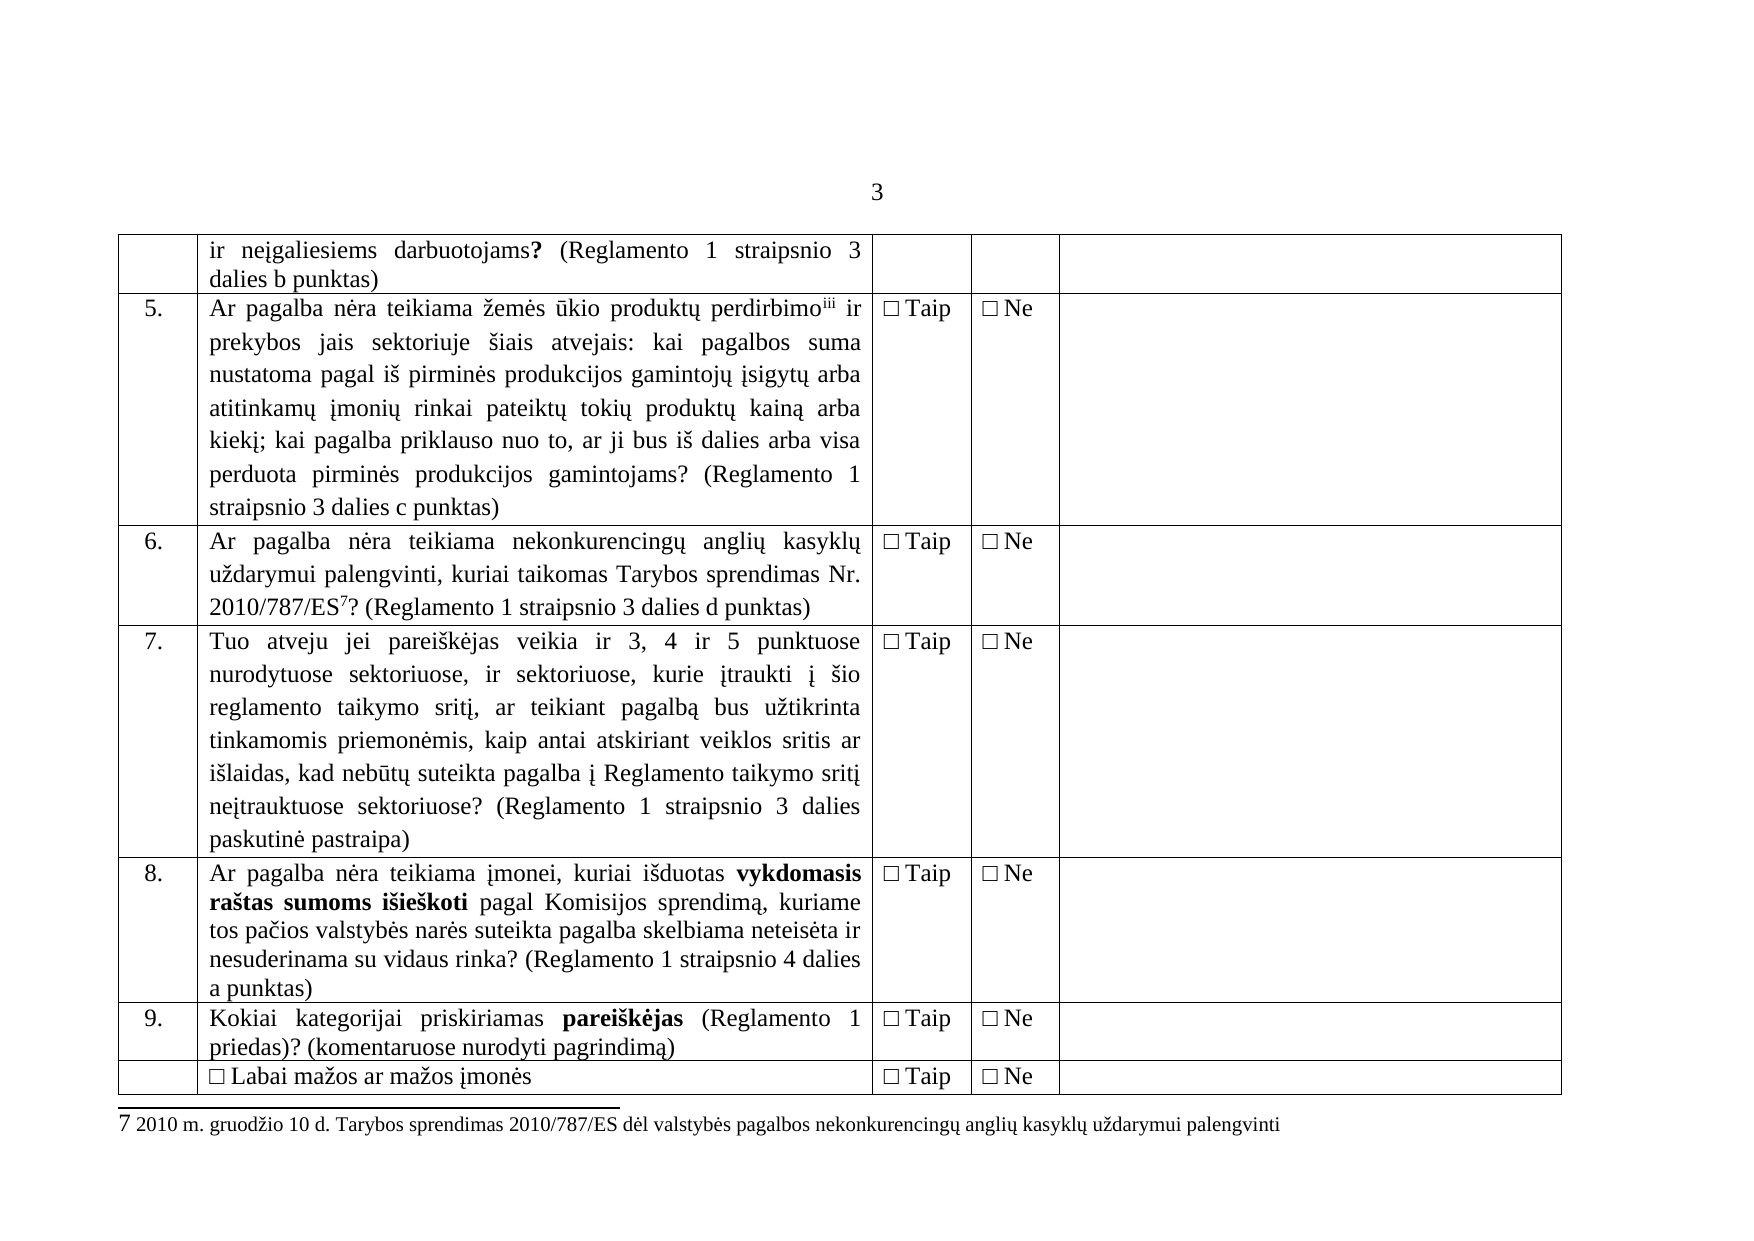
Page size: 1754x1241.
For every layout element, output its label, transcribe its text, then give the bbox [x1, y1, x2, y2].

table_cell [119, 235, 197, 292]
table_cell [1060, 235, 1561, 292]
table_cell [119, 1061, 197, 1094]
table_cell [1060, 526, 1561, 625]
table_cell [1060, 1003, 1561, 1060]
table_cell Kokiai kategorijai priskiriamas pareiškėjas (Reglamento 1 priedas)? (komentaruose nurodyti pagrindimą) [198, 1003, 872, 1060]
table_cell □ Taip [873, 626, 971, 857]
table_cell □ Ne [972, 626, 1059, 857]
table_cell □ Ne [972, 294, 1059, 525]
table_cell 7. [119, 626, 197, 857]
table_cell 5. [119, 294, 197, 525]
table_cell Ar pagalba nėra teikiama žemės ūkio produktų perdirbimo ir prekybos jais sektoriuje šiais atvejais: kai pagalbos suma nustatoma pagal iš pirminės produkcijos gamintojų įsigytų arba atitinkamų įmonių rinkai pateiktų tokių produktų kainą arba kiekį; kai pagalba priklauso nuo to, ar ji bus iš dalies arba visa perduota pirminės produkcijos gamintojams? (Reglamento 1 straipsnio 3 dalies c punktas) [198, 294, 872, 525]
table_cell [1060, 1061, 1561, 1094]
table_cell □ Labai mažos ar mažos įmonės [198, 1061, 872, 1094]
table_cell 8. [119, 858, 197, 1002]
table_cell [1060, 858, 1561, 1002]
table_cell ir neįgaliesiems darbuotojams? (Reglamento 1 straipsnio 3 dalies b punktas) [198, 235, 872, 292]
table_cell Ar pagalba nėra teikiama įmonei, kuriai išduotas vykdomasis raštas sumoms išieškoti pagal Komisijos sprendimą, kuriame tos pačios valstybės narės suteikta pagalba skelbiama neteisėta ir nesuderinama su vidaus rinka? (Reglamento 1 straipsnio 4 dalies a punktas) [198, 858, 872, 1002]
table_cell 9. [119, 1003, 197, 1060]
table_cell □ Taip [873, 1061, 971, 1094]
table_cell [1060, 626, 1561, 857]
table_cell □ Taip [873, 526, 971, 625]
table_cell [972, 235, 1059, 292]
table_cell □ Taip [873, 858, 971, 1002]
table_cell 6. [119, 526, 197, 625]
table_cell Tuo atveju jei pareiškėjas veikia ir 3, 4 ir 5 punktuose nurodytuose sektoriuose, ir sektoriuose, kurie įtraukti į šio reglamento taikymo sritį, ar teikiant pagalbą bus užtikrinta tinkamomis priemonėmis, kaip antai atskiriant veiklos sritis ar išlaidas, kad nebūtų suteikta pagalba į Reglamento taikymo sritį neįtrauktuose sektoriuose? (Reglamento 1 straipsnio 3 dalies paskutinė pastraipa) [198, 626, 872, 857]
table_cell [1060, 294, 1561, 525]
table_cell [873, 235, 971, 292]
table_cell □ Ne [972, 1003, 1059, 1060]
table_cell □ Taip [873, 294, 971, 525]
table_cell □ Ne [972, 526, 1059, 625]
table_cell □ Taip [873, 1003, 971, 1060]
table_cell □ Ne [972, 1061, 1059, 1094]
table_cell □ Ne [972, 858, 1059, 1002]
table_cell Ar pagalba nėra teikiama nekonkurencingų anglių kasyklų uždarymui palengvinti, kuriai taikomas Tarybos sprendimas Nr. 2010/787/ES? (Reglamento 1 straipsnio 3 dalies d punktas) [198, 526, 872, 625]
